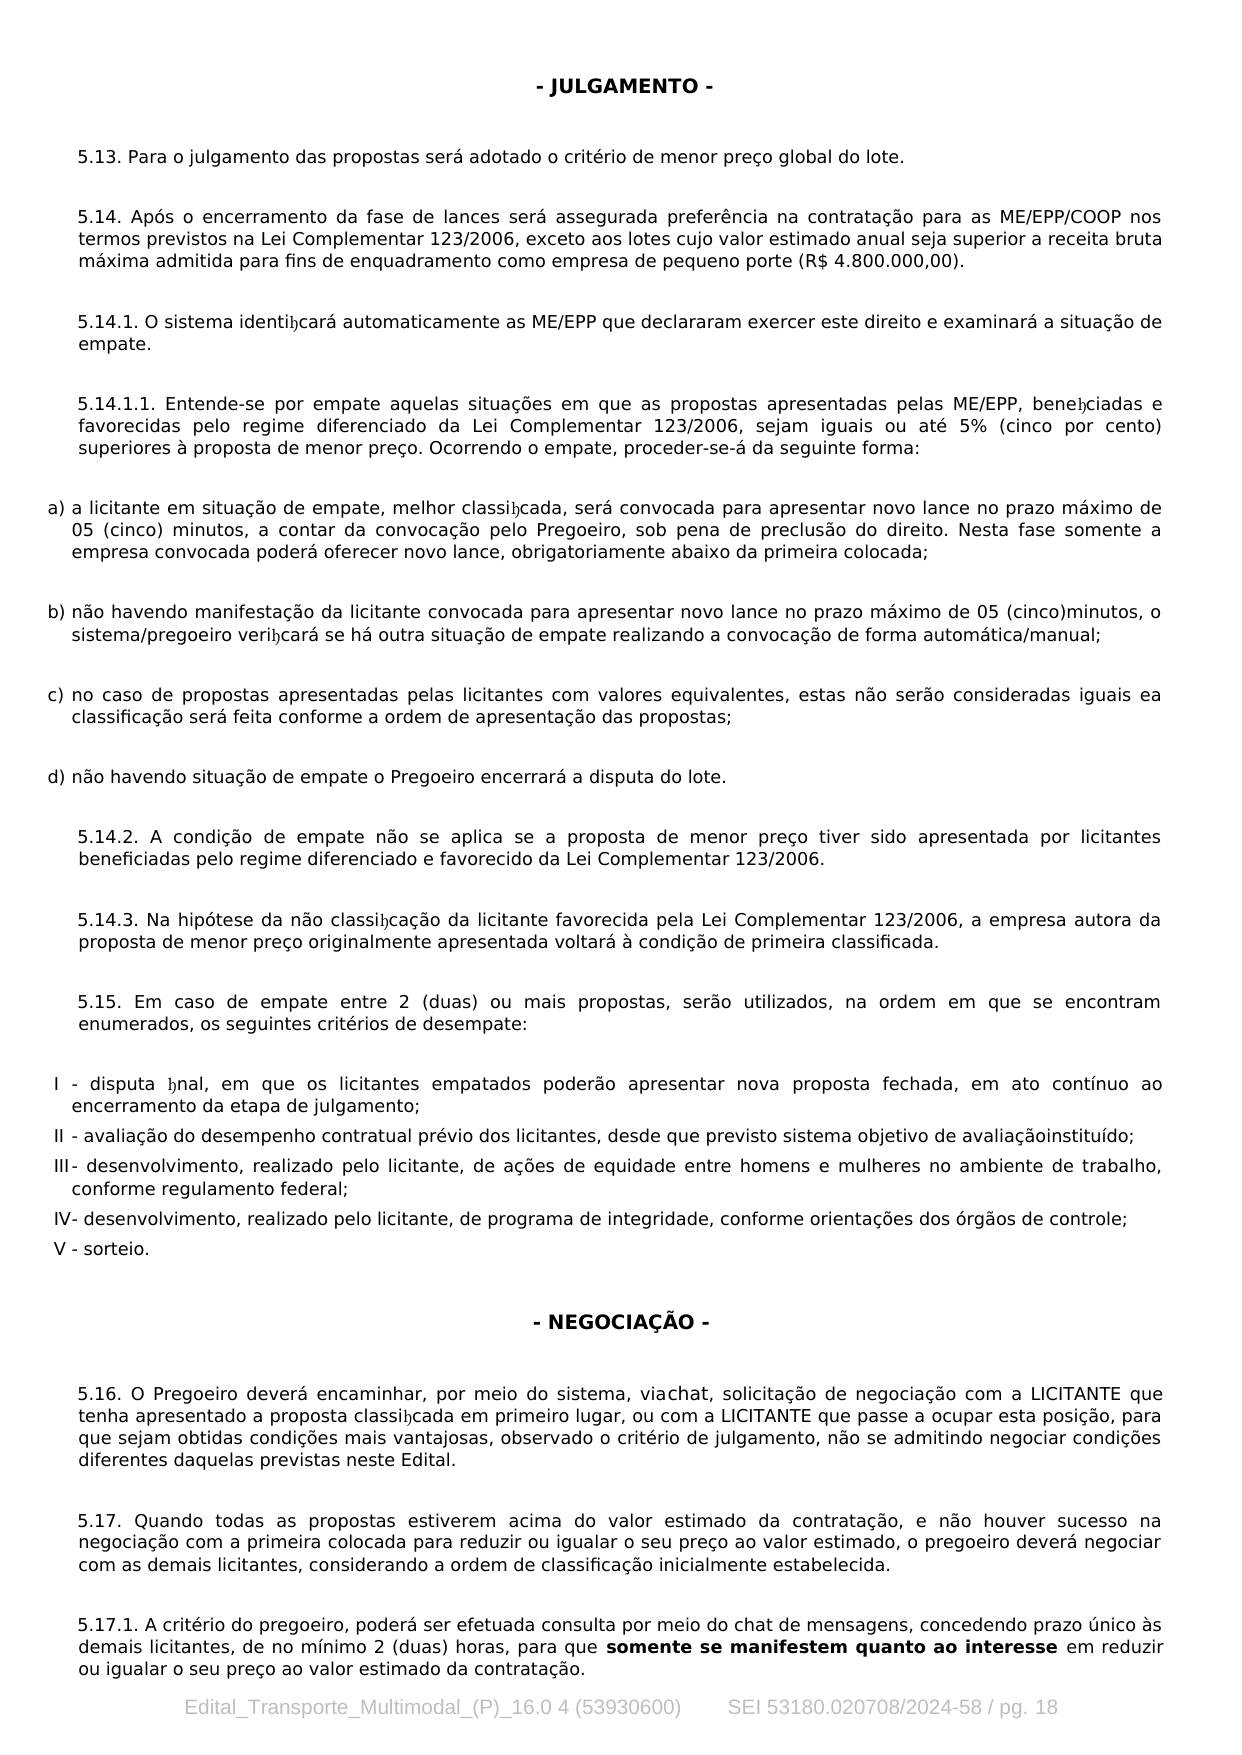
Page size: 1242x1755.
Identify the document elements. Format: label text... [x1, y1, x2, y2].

text 5.17.1. A critério do pregoeiro, poderá ser efetuada consulta por meio do chat de mensagens, concedendo prazo único às demais licitantes, de no mínimo 2 (duas) horas, para que somente se manifestem quanto ao interesse em reduzir ou igualar o seu preço ao valor estimado da contratação. [77, 1615, 1164, 1679]
text 5.14.1.1. Entende-se por empate aquelas situações em que as propostas apresentadas pelas ME/EPP, beneciadas e favorecidas pelo regime diferenciado da Lei Complementar 123/2006, sejam iguais ou até 5% (cinco por cento) superiores à proposta de menor preço. Ocorrendo o empate, proceder-se-á da seguinte forma: [77, 394, 1164, 458]
subtitle - JULGAMENTO - [79, 75, 1170, 98]
list - sorteio. [53, 1239, 1164, 1259]
text 5.17. Quando todas as propostas estiverem acima do valor estimado da contratação, e não houver sucesso na negociação com a primeira colocada para reduzir ou igualar o seu preço ao valor estimado, o pregoeiro deverá negociar com as demais licitantes, considerando a ordem de classificação inicialmente estabelecida. [77, 1511, 1164, 1575]
text 5.14.1. O sistema identicará automaticamente as ME/EPP que declararam exercer este direito e examinará a situação de empate. [77, 312, 1164, 354]
list no caso de propostas apresentadas pelas licitantes com valores equivalentes, estas não serão consideradas iguais ea classificação será feita conforme a ordem de apresentação das propostas; [47, 685, 1164, 727]
text 5.14.2. A condição de empate não se aplica se a proposta de menor preço tiver sido apresentada por licitantes beneficiadas pelo regime diferenciado e favorecido da Lei Complementar 123/2006. [77, 827, 1164, 870]
subtitle - NEGOCIAÇÃO - [79, 1311, 1164, 1334]
list ‑ desenvolvimento, realizado pelo licitante, de programa de integridade, conforme orientações dos órgãos de controle; [53, 1208, 1164, 1229]
text 5.13. Para o julgamento das propostas será adotado o critério de menor preço global do lote. [77, 147, 1164, 168]
list - avaliação do desempenho contratual prévio dos licitantes, desde que previsto sistema objetivo de avaliaçãoinstituído; [53, 1126, 1164, 1147]
text 5.16. O Pregoeiro deverá encaminhar, por meio do sistema, viachat, solicitação de negociação com a LICITANTE que tenha apresentado a proposta classicada em primeiro lugar, ou com a LICITANTE que passe a ocupar esta posição, para que sejam obtidas condições mais vantajosas, observado o critério de julgamento, não se admitindo negociar condições diferentes daquelas previstas neste Edital. [77, 1383, 1164, 1471]
list a licitante em situação de empate, melhor classicada, será convocada para apresentar novo lance no prazo máximo de 05 (cinco) minutos, a contar da convocação pelo Pregoeiro, sob pena de preclusão do direito. Nesta fase somente a empresa convocada poderá oferecer novo lance, obrigatoriamente abaixo da primeira colocada; [47, 498, 1164, 563]
list não havendo manifestação da licitante convocada para apresentar novo lance no prazo máximo de 05 (cinco)minutos, o sistema/pregoeiro vericará se há outra situação de empate realizando a convocação de forma automática/manual; [47, 602, 1164, 645]
text 5.14. Após o encerramento da fase de lances será assegurada preferência na contratação para as ME/EPP/COOP nos termos previstos na Lei Complementar 123/2006, exceto aos lotes cujo valor estimado anual seja superior a receita bruta máxima admitida para fins de enquadramento como empresa de pequeno porte (R$ 4.800.000,00). [77, 207, 1164, 272]
list ‑ desenvolvimento, realizado pelo licitante, de ações de equidade entre homens e mulheres no ambiente de trabalho, conforme regulamento federal; [53, 1156, 1164, 1199]
text 5.14.3. Na hipótese da não classicação da licitante favorecida pela Lei Complementar 123/2006, a empresa autora da proposta de menor preço originalmente apresentada voltará à condição de primeira classificada. [77, 910, 1164, 952]
list - disputa nal, em que os licitantes empatados poderão apresentar nova proposta fechada, em ato contínuo ao encerramento da etapa de julgamento; [53, 1074, 1164, 1117]
text 5.15. Em caso de empate entre 2 (duas) ou mais propostas, serão utilizados, na ordem em que se encontram enumerados, os seguintes critérios de desempate: [77, 992, 1164, 1034]
list não havendo situação de empate o Pregoeiro encerrará a disputa do lote. [47, 767, 1164, 788]
